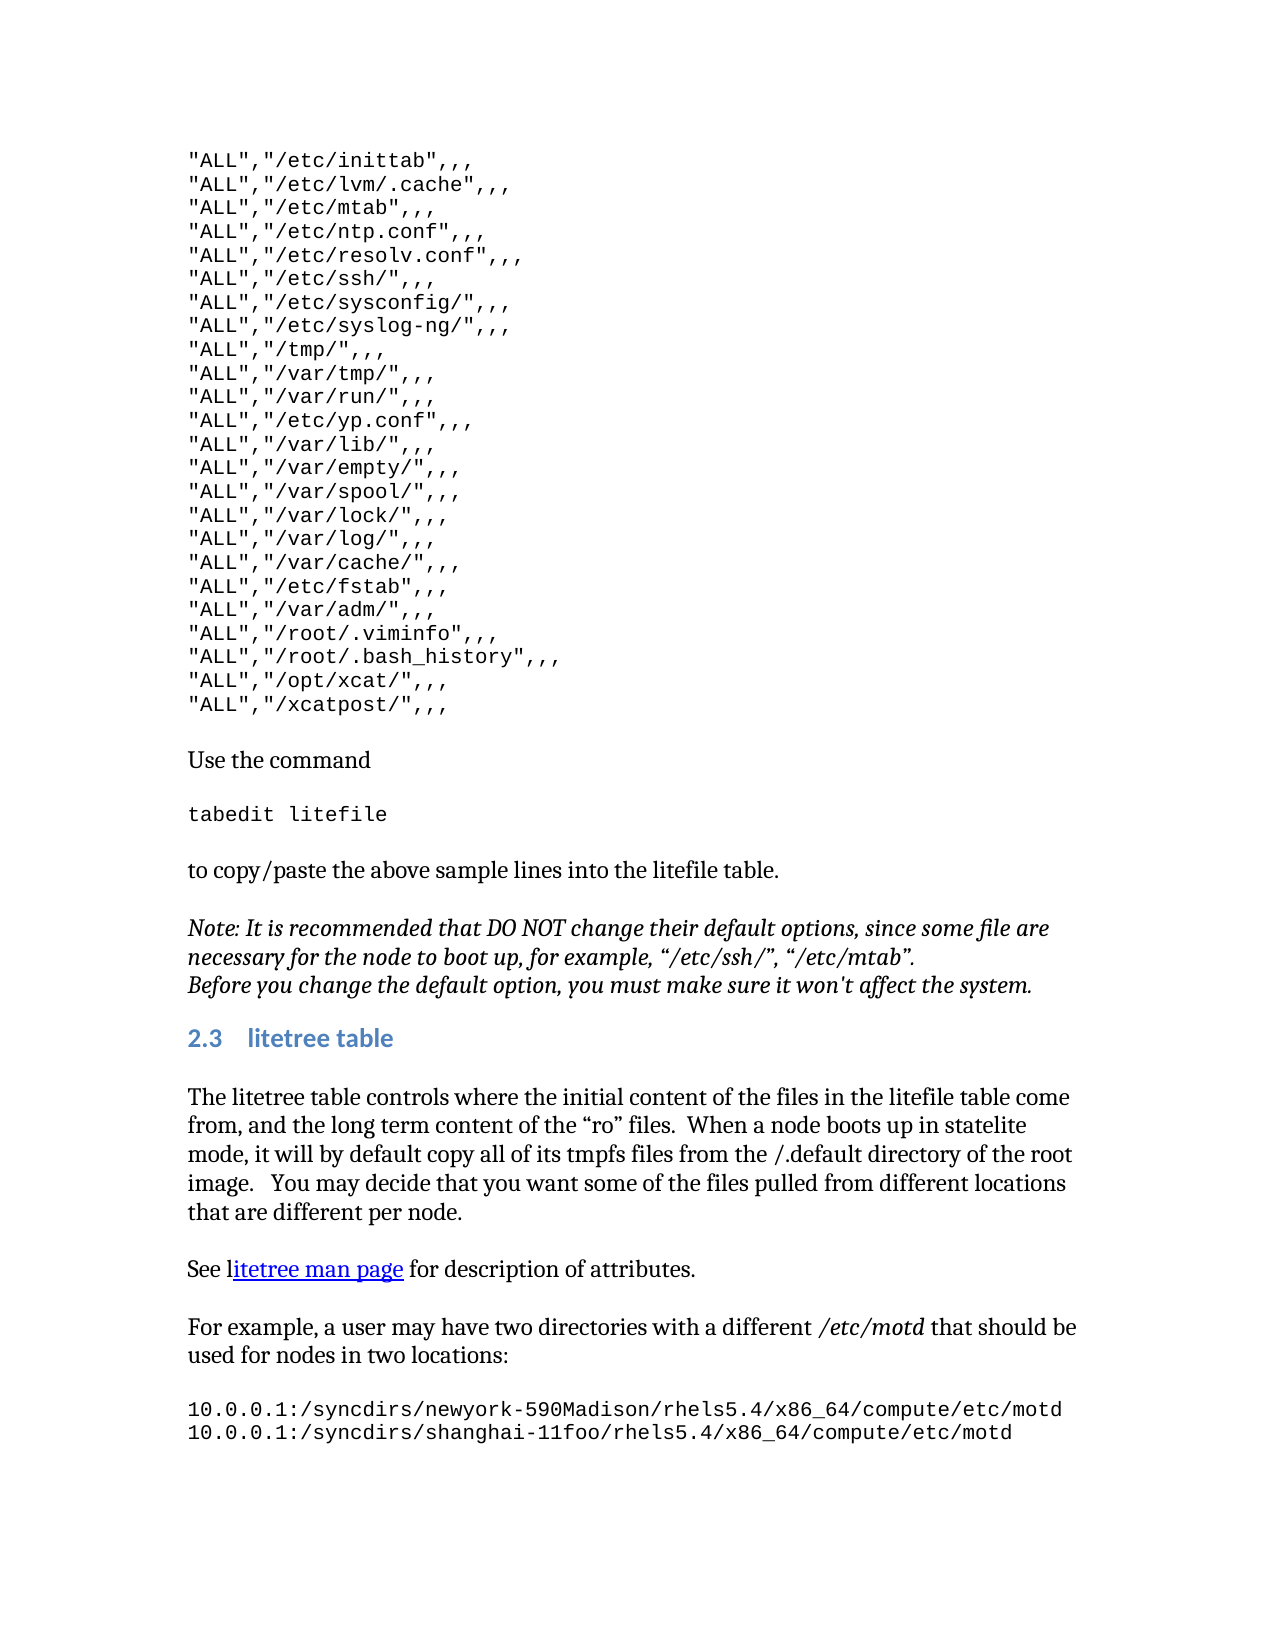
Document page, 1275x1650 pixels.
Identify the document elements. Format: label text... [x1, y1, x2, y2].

text "ALL","/etc/syslog-ng/",,, [187, 316, 1087, 339]
text "ALL","/etc/lvm/.cache",,, [187, 174, 1087, 197]
text "ALL","/var/empty/",,, [187, 457, 1087, 481]
text "ALL","/etc/yp.conf",,, [187, 410, 1087, 434]
text "ALL","/root/.viminfo",,, [187, 623, 1087, 647]
text "ALL","/var/run/",,, [187, 386, 1087, 410]
text "ALL","/var/tmp/",,, [187, 363, 1087, 386]
text "ALL","/var/log/",,, [187, 528, 1087, 552]
text "ALL","/var/lock/",,, [187, 505, 1087, 528]
text "ALL","/tmp/",,, [187, 339, 1087, 363]
text "ALL","/xcatpost/",,, [187, 694, 1087, 717]
text Before you change the default option, you must make sure it won't affect the system. [187, 971, 1087, 1000]
text "ALL","/root/.bash_history",,, [187, 647, 1087, 670]
text 10.0.0.1:/syncdirs/newyork-590Madison/rhels5.4/x86_64/compute/etc/motd [187, 1399, 1087, 1422]
text "ALL","/etc/mtab",,, [187, 197, 1087, 221]
subtitle litetree table [187, 1021, 1087, 1054]
text Use the command [187, 746, 1087, 775]
text 10.0.0.1:/syncdirs/shanghai-11foo/rhels5.4/x86_64/compute/etc/motd [187, 1422, 1087, 1446]
text to copy/paste the above sample lines into the litefile table. [187, 856, 1087, 885]
text "ALL","/etc/fstab",,, [187, 576, 1087, 599]
text "ALL","/etc/ssh/",,, [187, 268, 1087, 292]
text "ALL","/var/spool/",,, [187, 481, 1087, 505]
text The litetree table controls where the initial content of the files in the litefile table come from, and the long term content of the “ro” files. When a node boots up in statelite mode, it will by default copy all of its tmpfs files from the /.default directory of the root image. You may decide that you want some of the files pulled from different locations that are different per node. [187, 1082, 1087, 1226]
text "ALL","/opt/xcat/",,, [187, 670, 1087, 694]
text "ALL","/etc/inittab",,, [187, 150, 1087, 174]
text "ALL","/var/cache/",,, [187, 552, 1087, 576]
text See litetree man page for description of attributes. [187, 1255, 1087, 1284]
text tabedit litefile [187, 804, 1087, 827]
text "ALL","/var/adm/",,, [187, 599, 1087, 623]
text "ALL","/etc/ntp.conf",,, [187, 221, 1087, 244]
text For example, a user may have two directories with a different /etc/motd that should be used for nodes in two locations: [187, 1312, 1087, 1370]
text "ALL","/etc/sysconfig/",,, [187, 292, 1087, 316]
text "ALL","/etc/resolv.conf",,, [187, 244, 1087, 268]
text "ALL","/var/lib/",,, [187, 434, 1087, 457]
text Note: It is recommended that DO NOT change their default options, since some file are necessary for the node to boot up, for example, “/etc/ssh/”, “/etc/mtab”. [187, 914, 1087, 971]
